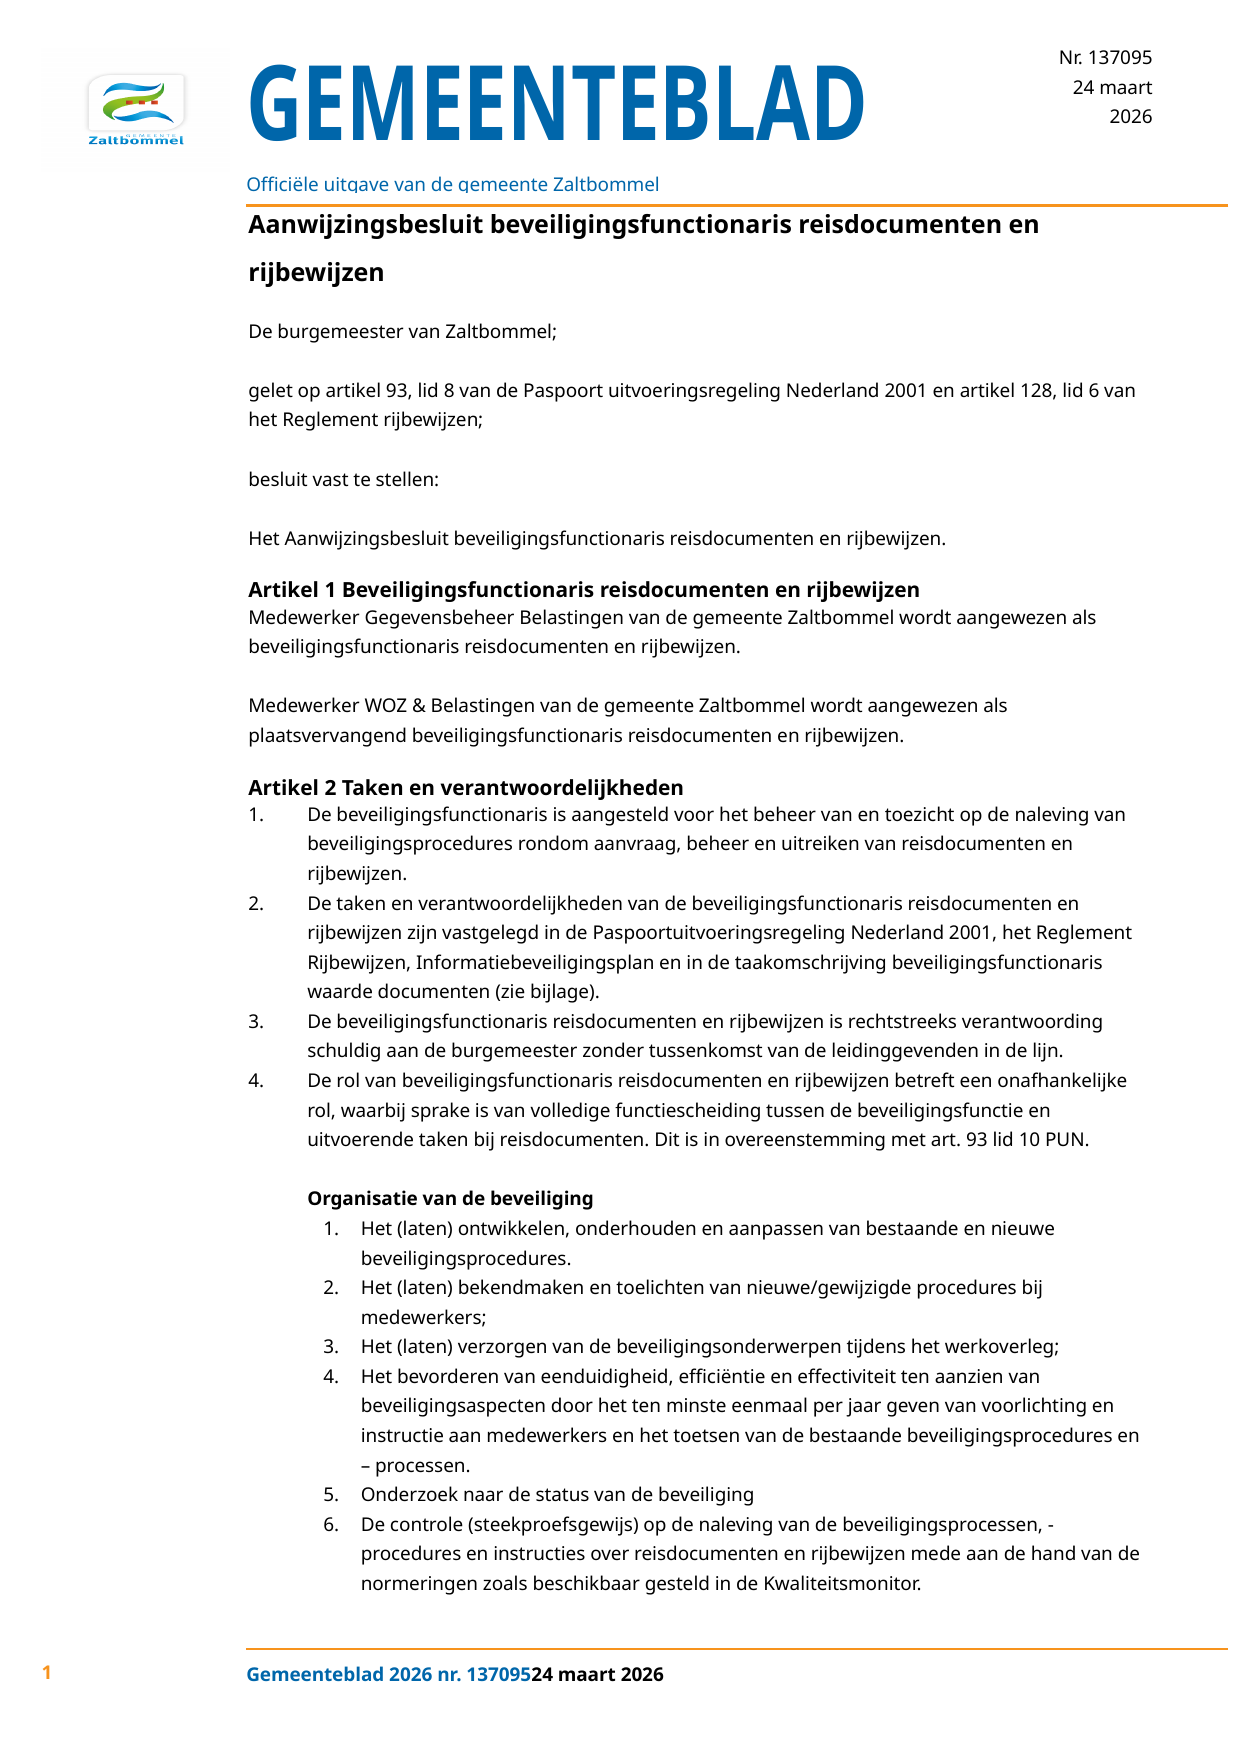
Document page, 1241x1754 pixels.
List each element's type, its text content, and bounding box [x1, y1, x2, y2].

list De beveiligingsfunctionaris reisdocumenten en rijbewijzen is rechtstreeks verantwoording schuldig aan de burgemeester zonder tussenkomst van de leidinggevenden in de lijn. [248, 1008, 1152, 1063]
list De taken en verantwoordelijkheden van de beveiligingsfunctionaris reisdocumenten en rijbewijzen zijn vastgelegd in de Paspoortuitvoeringsregeling Nederland 2001, het Reglement Rijbewijzen, Informatiebeveiligingsplan en in de taakomschrijving beveiligingsfunctionaris waarde documenten (zie bijlage). [248, 890, 1152, 1004]
text Medewerker Gegevensbeheer Belastingen van de gemeente Zaltbommel wordt aangewezen als beveiligingsfunctionaris reisdocumenten en rijbewijzen. [248, 604, 1152, 659]
list Organisatie van de beveiliging [248, 1186, 1152, 1211]
list Onderzoek naar de status van de beveiliging [323, 1481, 1152, 1507]
text Aanwijzingsbesluit beveiligingsfunctionaris reisdocumenten en rijbewijzen [248, 207, 1152, 288]
list Het (laten) bekendmaken en toelichten van nieuwe/gewijzigde procedures bij medewerkers; [323, 1274, 1152, 1330]
text Medewerker WOZ & Belastingen van de gemeente Zaltbommel wordt aangewezen als plaatsvervangend beveiligingsfunctionaris reisdocumenten en rijbewijzen. [248, 693, 1152, 748]
picture [41, 47, 231, 172]
text besluit vast te stellen: [248, 466, 1152, 492]
text Artikel 2 Taken en verantwoordelijkheden [248, 773, 1152, 801]
list Het bevorderen van eenduidigheid, efficiëntie en effectiviteit ten aanzien van beveiligingsaspecten door het ten minste eenmaal per jaar geven van voorlichting en instructie aan medewerkers en het toetsen van de bestaande beveiligingsprocedures en – processen. [323, 1363, 1152, 1478]
list Het (laten) verzorgen van de beveiligingsonderwerpen tijdens het werkoverleg; [323, 1333, 1152, 1359]
list Het (laten) ontwikkelen, onderhouden en aanpassen van bestaande en nieuwe beveiligingsprocedures. [323, 1215, 1152, 1271]
text Artikel 1 Beveiligingsfunctionaris reisdocumenten en rijbewijzen [248, 575, 1152, 604]
list De beveiligingsfunctionaris is aangesteld voor het beheer van en toezicht op de naleving van beveiligingsprocedures rondom aanvraag, beheer en uitreiken van reisdocumenten en rijbewijzen. [248, 801, 1152, 886]
text Het Aanwijzingsbesluit beveiligingsfunctionaris reisdocumenten en rijbewijzen. [248, 525, 1152, 551]
list De controle (steekproefsgewijs) op de naleving van de beveiligingsprocessen, -procedures en instructies over reisdocumenten en rijbewijzen mede aan de hand van de normeringen zoals beschikbaar gesteld in de Kwaliteitsmonitor. [323, 1511, 1152, 1596]
text De burgemeester van Zaltbommel; [248, 318, 1152, 344]
list De rol van beveiligingsfunctionaris reisdocumenten en rijbewijzen betreft een onafhankelijke rol, waarbij sprake is van volledige functiescheiding tussen de beveiligingsfunctie en uitvoerende taken bij reisdocumenten. Dit is in overeenstemming met art. 93 lid 10 PUN. [248, 1067, 1152, 1152]
text gelet op artikel 93, lid 8 van de Paspoort uitvoeringsregeling Nederland 2001 en artikel 128, lid 6 van het Reglement rijbewijzen; [248, 377, 1152, 432]
